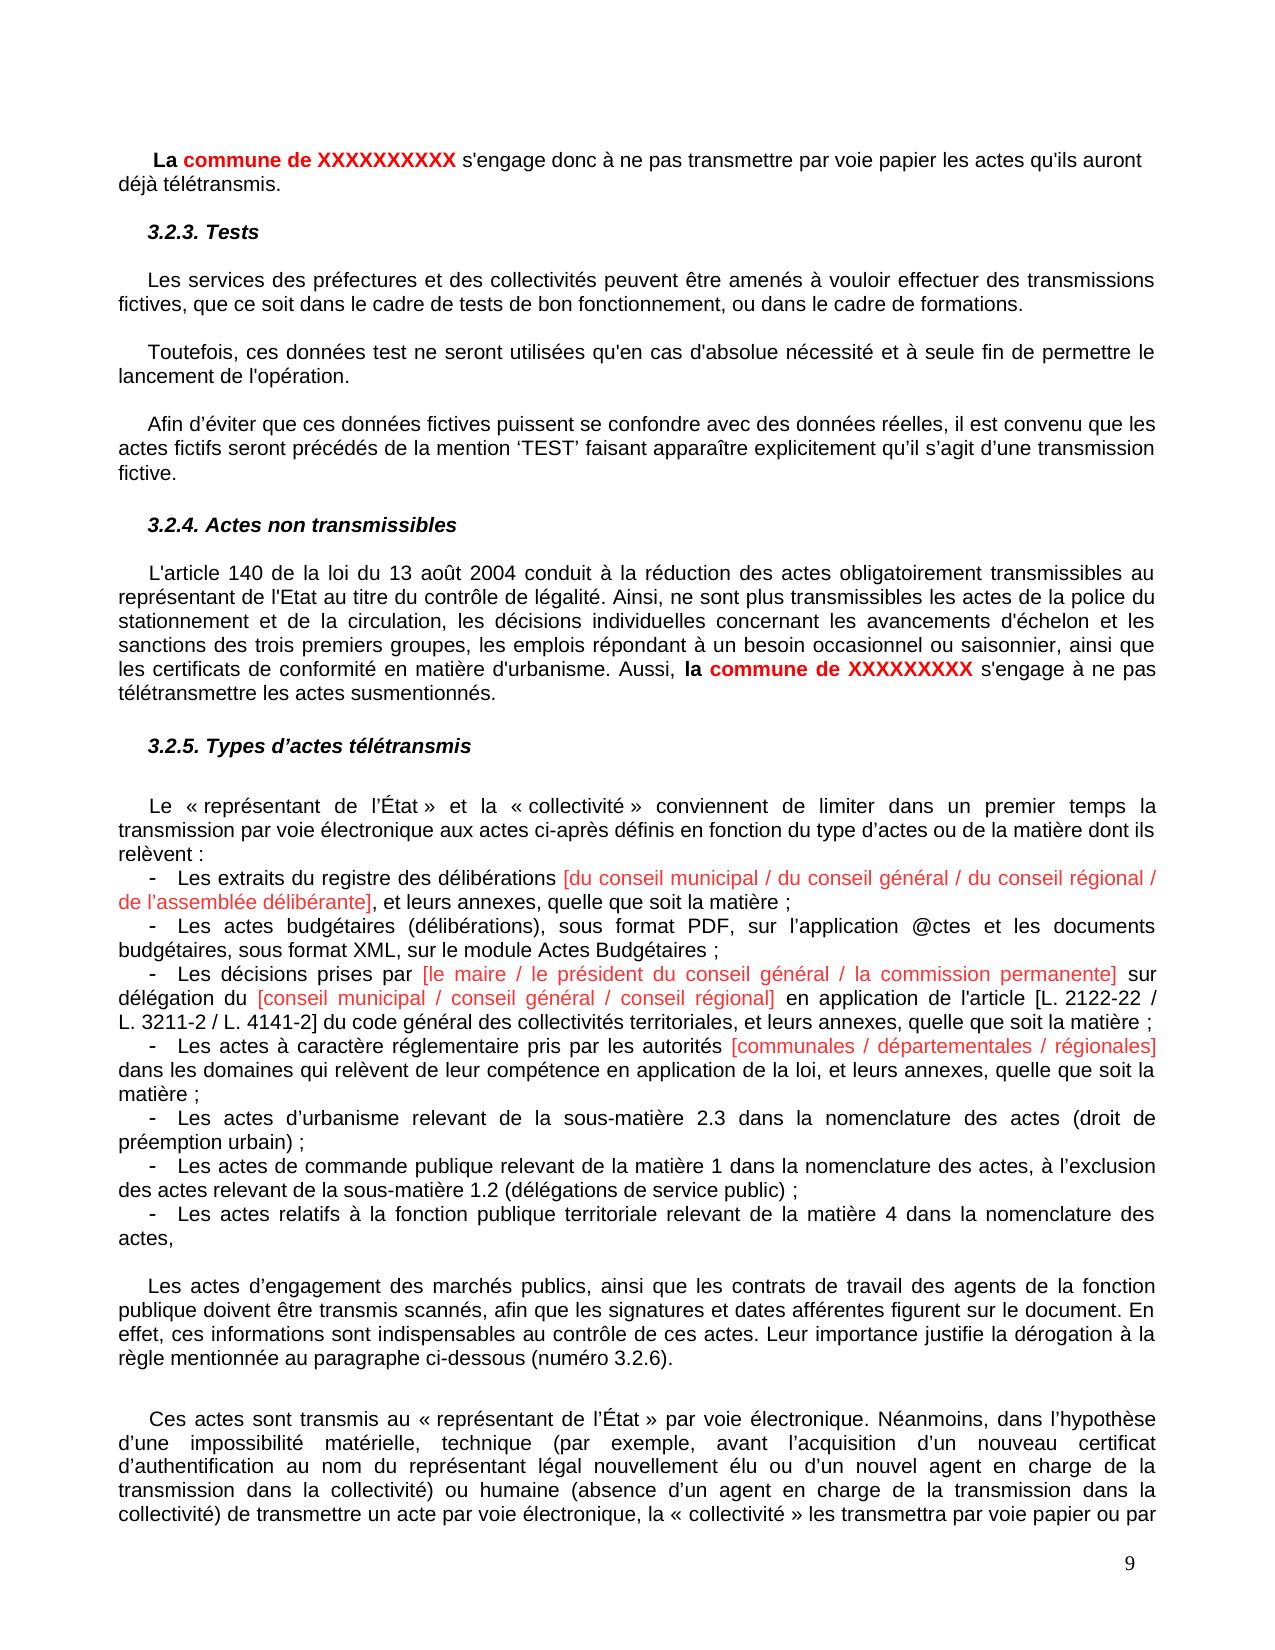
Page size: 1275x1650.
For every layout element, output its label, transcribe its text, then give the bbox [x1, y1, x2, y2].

text 3.2.4. Actes non transmissibles [147, 513, 1157, 537]
list Les actes de commande publique relevant de la matière 1 dans la nomenclature des actes, à l’exclusion des actes relevant de la sous-matière 1.2 (délégations de service public) ; [118, 1154, 1157, 1202]
text Le « représentant de l’État » et la « collectivité » conviennent de limiter dans un premier temps la transmission par voie électronique aux actes ci-après définis en fonction du type d’actes ou de la matière dont ils relèvent : [118, 794, 1157, 866]
text Toutefois, ces données test ne seront utilisées qu'en cas d'absolue nécessité et à seule fin de permettre le lancement de l'opération. [118, 340, 1157, 388]
list Les décisions prises par [le maire / le président du conseil général / la commission permanente] sur délégation du [conseil municipal / conseil général / conseil régional] en application de l'article [L. 2122-22 / L. 3211-2 / L. 4141-2] du code général des collectivités territoriales, et leurs annexes, quelle que soit la matière ; [118, 962, 1157, 1034]
text Les services des préfectures et des collectivités peuvent être amenés à vouloir effectuer des transmissions fictives, que ce soit dans le cadre de tests de bon fonctionnement, ou dans le cadre de formations. [118, 268, 1157, 316]
text La commune de XXXXXXXXXX s'engage donc à ne pas transmettre par voie papier les actes qu'ils auront déjà télétransmis. [118, 148, 1157, 196]
text Ces actes sont transmis au « représentant de l’État » par voie électronique. Néanmoins, dans l’hypothèse d’une impossibilité matérielle, technique (par exemple, avant l’acquisition d’un nouveau certificat d’authentification au nom du représentant légal nouvellement élu ou d’un nouvel agent en charge de la transmission dans la collectivité) ou humaine (absence d’un agent en charge de la transmission dans la collectivité) de transmettre un acte par voie électronique, la « collectivité » les transmettra par voie papier ou par [118, 1406, 1157, 1526]
text Afin d’éviter que ces données fictives puissent se confondre avec des données réelles, il est convenu que les actes fictifs seront précédés de la mention ‘TEST’ faisant apparaître explicitement qu’il s’agit d’une transmission fictive. [118, 412, 1157, 484]
list Les extraits du registre des délibérations [du conseil municipal / du conseil général / du conseil régional / de l’assemblée délibérante], et leurs annexes, quelle que soit la matière ; [118, 866, 1157, 914]
text L'article 140 de la loi du 13 août 2004 conduit à la réduction des actes obligatoirement transmissibles au représentant de l'Etat au titre du contrôle de légalité. Ainsi, ne sont plus transmissibles les actes de la police du stationnement et de la circulation, les décisions individuelles concernant les avancements d'échelon et les sanctions des trois premiers groupes, les emplois répondant à un besoin occasionnel ou saisonnier, ainsi que les certificats de conformité en matière d'urbanisme. Aussi, la commune de XXXXXXXXX s'engage à ne pas télétransmettre les actes susmentionnés. [118, 561, 1157, 705]
list Les actes d’urbanisme relevant de la sous-matière 2.3 dans la nomenclature des actes (droit de préemption urbain) ; [118, 1106, 1157, 1154]
text 3.2.5. Types d’actes télétransmis [148, 733, 1157, 758]
list Les actes relatifs à la fonction publique territoriale relevant de la matière 4 dans la nomenclature des actes, [118, 1202, 1157, 1250]
list Les actes budgétaires (délibérations), sous format PDF, sur l’application @ctes et les documents budgétaires, sous format XML, sur le module Actes Budgétaires ; [118, 914, 1157, 962]
text 3.2.3. Tests [147, 219, 1157, 244]
list Les actes à caractère réglementaire pris par les autorités [communales / départementales / régionales] dans les domaines qui relèvent de leur compétence en application de la loi, et leurs annexes, quelle que soit la matière ; [118, 1034, 1157, 1106]
text Les actes d’engagement des marchés publics, ainsi que les contrats de travail des agents de la fonction publique doivent être transmis scannés, afin que les signatures et dates afférentes figurent sur le document. En effet, ces informations sont indispensables au contrôle de ces actes. Leur importance justifie la dérogation à la règle mentionnée au paragraphe ci-dessous (numéro 3.2.6). [118, 1274, 1157, 1370]
